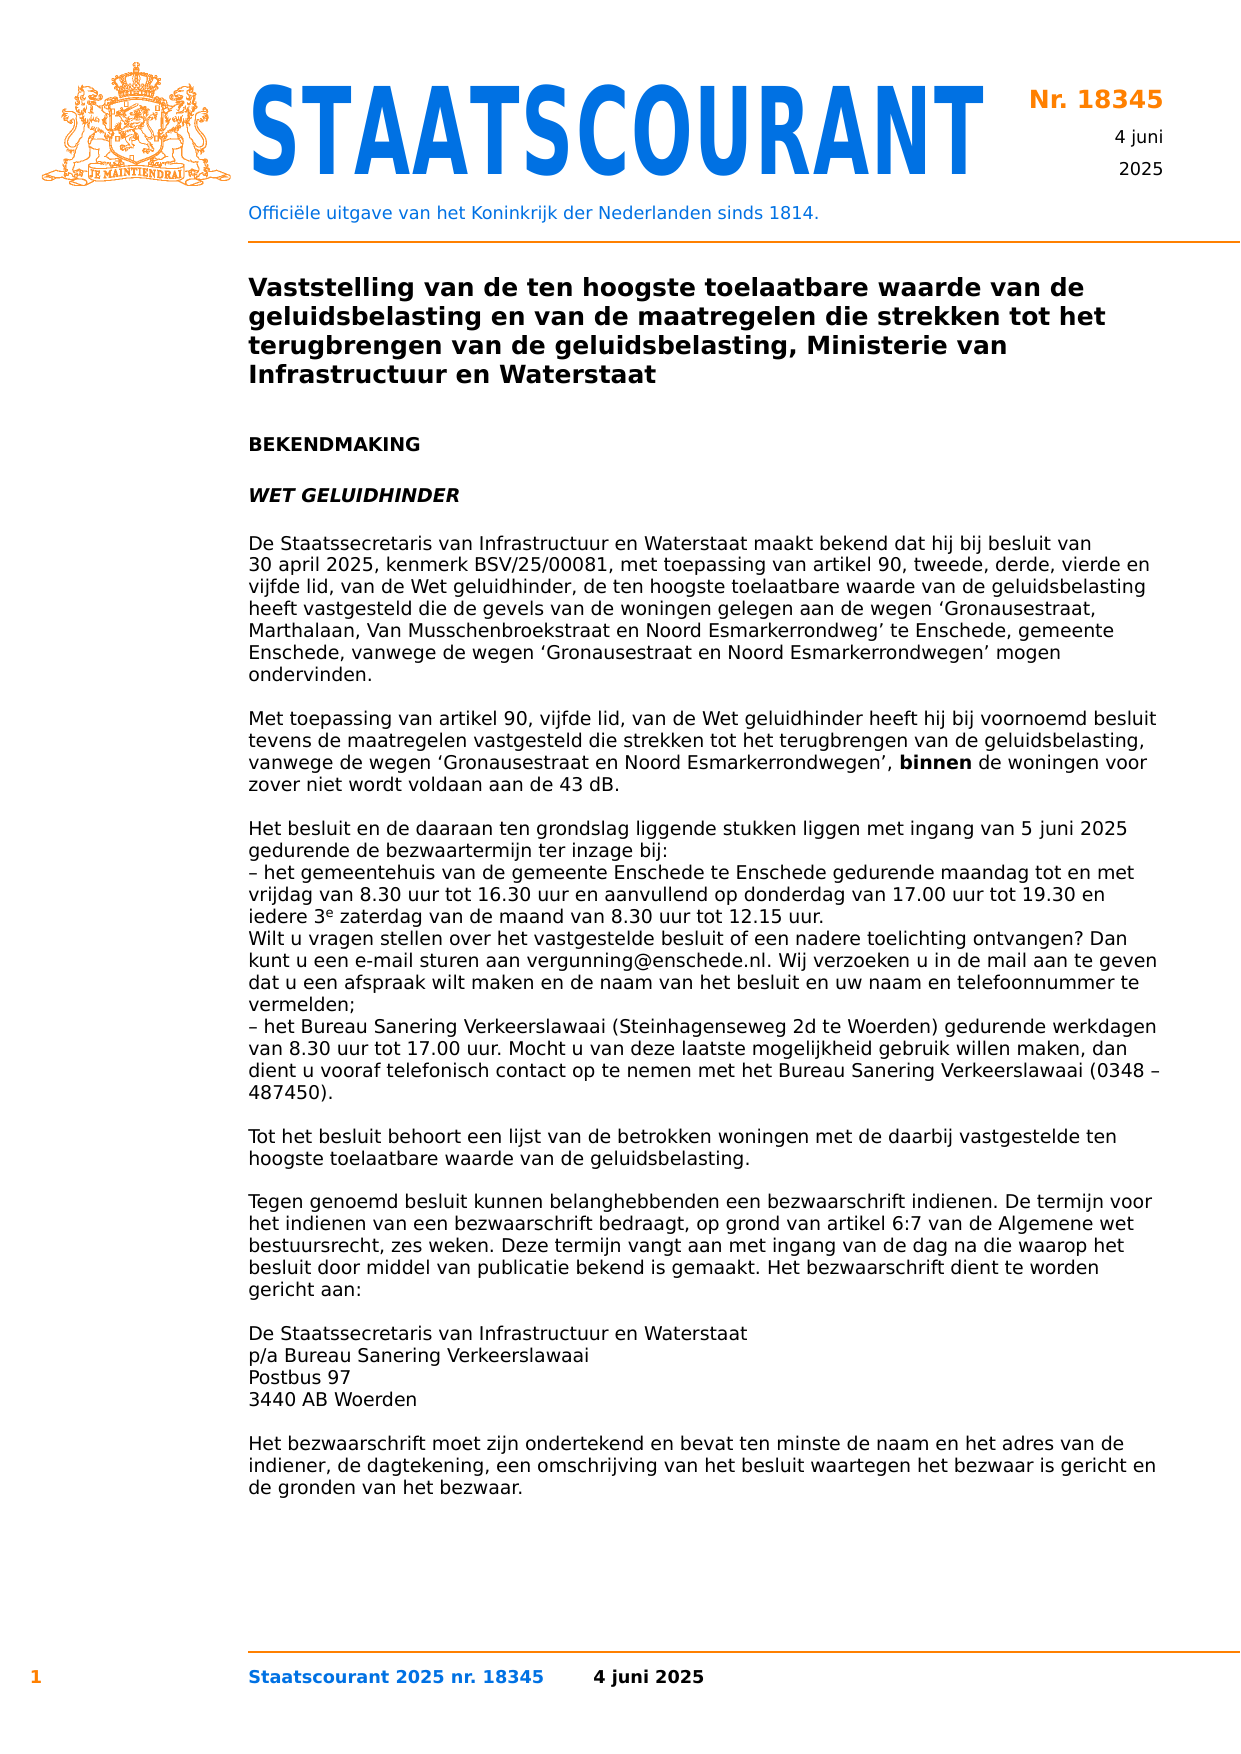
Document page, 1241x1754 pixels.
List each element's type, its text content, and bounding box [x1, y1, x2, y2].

subtitle BEKENDMAKING [248, 433, 1163, 455]
table_header Nr. 18345 [998, 62, 1240, 121]
table_cell Officiële uitgave van het Koninkrijk der Nederlanden sinds 1814. [248, 203, 1240, 241]
text – het Bureau Sanering Verkeerslawaai (Steinhagenseweg 2d te Woerden) gedurende werkdagen van 8.30 uur tot 17.00 uur. Mocht u van deze laatste mogelijkheid gebruik willen maken, dan dient u vooraf telefonisch contact op te nemen met het Bureau Sanering Verkeerslawaai (0348 – 487450). [248, 1016, 1163, 1104]
picture [41, 62, 231, 186]
table_header [25, 62, 248, 241]
text Wilt u vragen stellen over het vastgestelde besluit of een nadere toelichting ontvangen? Dan kunt u een e-mail sturen aan vergunning@enschede.nl. Wij verzoeken u in de mail aan te geven dat u een afspraak wilt maken en de naam van het besluit en uw naam en telefoonnummer te vermelden; [248, 928, 1163, 1016]
table_header STAATSCOURANT [248, 62, 998, 203]
text 3440 AB Woerden [248, 1389, 1163, 1411]
text Het bezwaarschrift moet zijn ondertekend en bevat ten minste de naam en het adres van de indiener, de dagtekening, een omschrijving van het besluit waartegen het bezwaar is gericht en de gronden van het bezwaar. [248, 1433, 1163, 1499]
text Met toepassing van artikel 90, vijfde lid, van de Wet geluidhinder heeft hij bij voornoemd besluit tevens de maatregelen vastgesteld die strekken tot het terugbrengen van de geluidsbelasting, vanwege de wegen ‘Gronausestraat en Noord Esmarkerrondwegen’, binnen de woningen voor zover niet wordt voldaan aan de 43 dB. [248, 708, 1163, 796]
text De Staatssecretaris van Infrastructuur en Waterstaat maakt bekend dat hij bij besluit van 30 april 2025, kenmerk BSV/25/00081, met toepassing van artikel 90, tweede, derde, vierde en vijfde lid, van de Wet geluidhinder, de ten hoogste toelaatbare waarde van de geluidsbelasting heeft vastgesteld die de gevels van de woningen gelegen aan de wegen ‘Gronausestraat, Marthalaan, Van Musschenbroekstraat en Noord Esmarkerrondweg’ te Enschede, gemeente Enschede, vanwege de wegen ‘Gronausestraat en Noord Esmarkerrondwegen’ mogen ondervinden. [248, 532, 1163, 686]
table_cell 4 juni [998, 121, 1240, 153]
text Tegen genoemd besluit kunnen belanghebbenden een bezwaarschrift indienen. De termijn voor het indienen van een bezwaarschrift bedraagt, op grond van artikel 6:7 van de Algemene wet bestuursrecht, zes weken. Deze termijn vangt aan met ingang van de dag na die waarop het besluit door middel van publicatie bekend is gemaakt. Het bezwaarschrift dient te worden gericht aan: [248, 1191, 1163, 1301]
subtitle WET GELUIDHINDER [248, 485, 1163, 507]
text De Staatssecretaris van Infrastructuur en Waterstaat [248, 1323, 1163, 1345]
text p/a Bureau Sanering Verkeerslawaai [248, 1345, 1163, 1367]
subtitle Vaststelling van de ten hoogste toelaatbare waarde van de geluidsbelasting en van de maatregelen die strekken tot het terugbrengen van de geluidsbelasting, Ministerie van Infrastructuur en Waterstaat [248, 273, 1163, 390]
text Tot het besluit behoort een lijst van de betrokken woningen met de daarbij vastgestelde ten hoogste toelaatbare waarde van de geluidsbelasting. [248, 1126, 1163, 1169]
text – het gemeentehuis van de gemeente Enschede te Enschede gedurende maandag tot en met vrijdag van 8.30 uur tot 16.30 uur en aanvullend op donderdag van 17.00 uur tot 19.30 en iedere 3e zaterdag van de maand van 8.30 uur tot 12.15 uur. [248, 862, 1163, 928]
text Het besluit en de daaraan ten grondslag liggende stukken liggen met ingang van 5 juni 2025 gedurende de bezwaartermijn ter inzage bij: [248, 818, 1163, 862]
table_cell 2025 [998, 153, 1240, 203]
text Postbus 97 [248, 1367, 1163, 1389]
